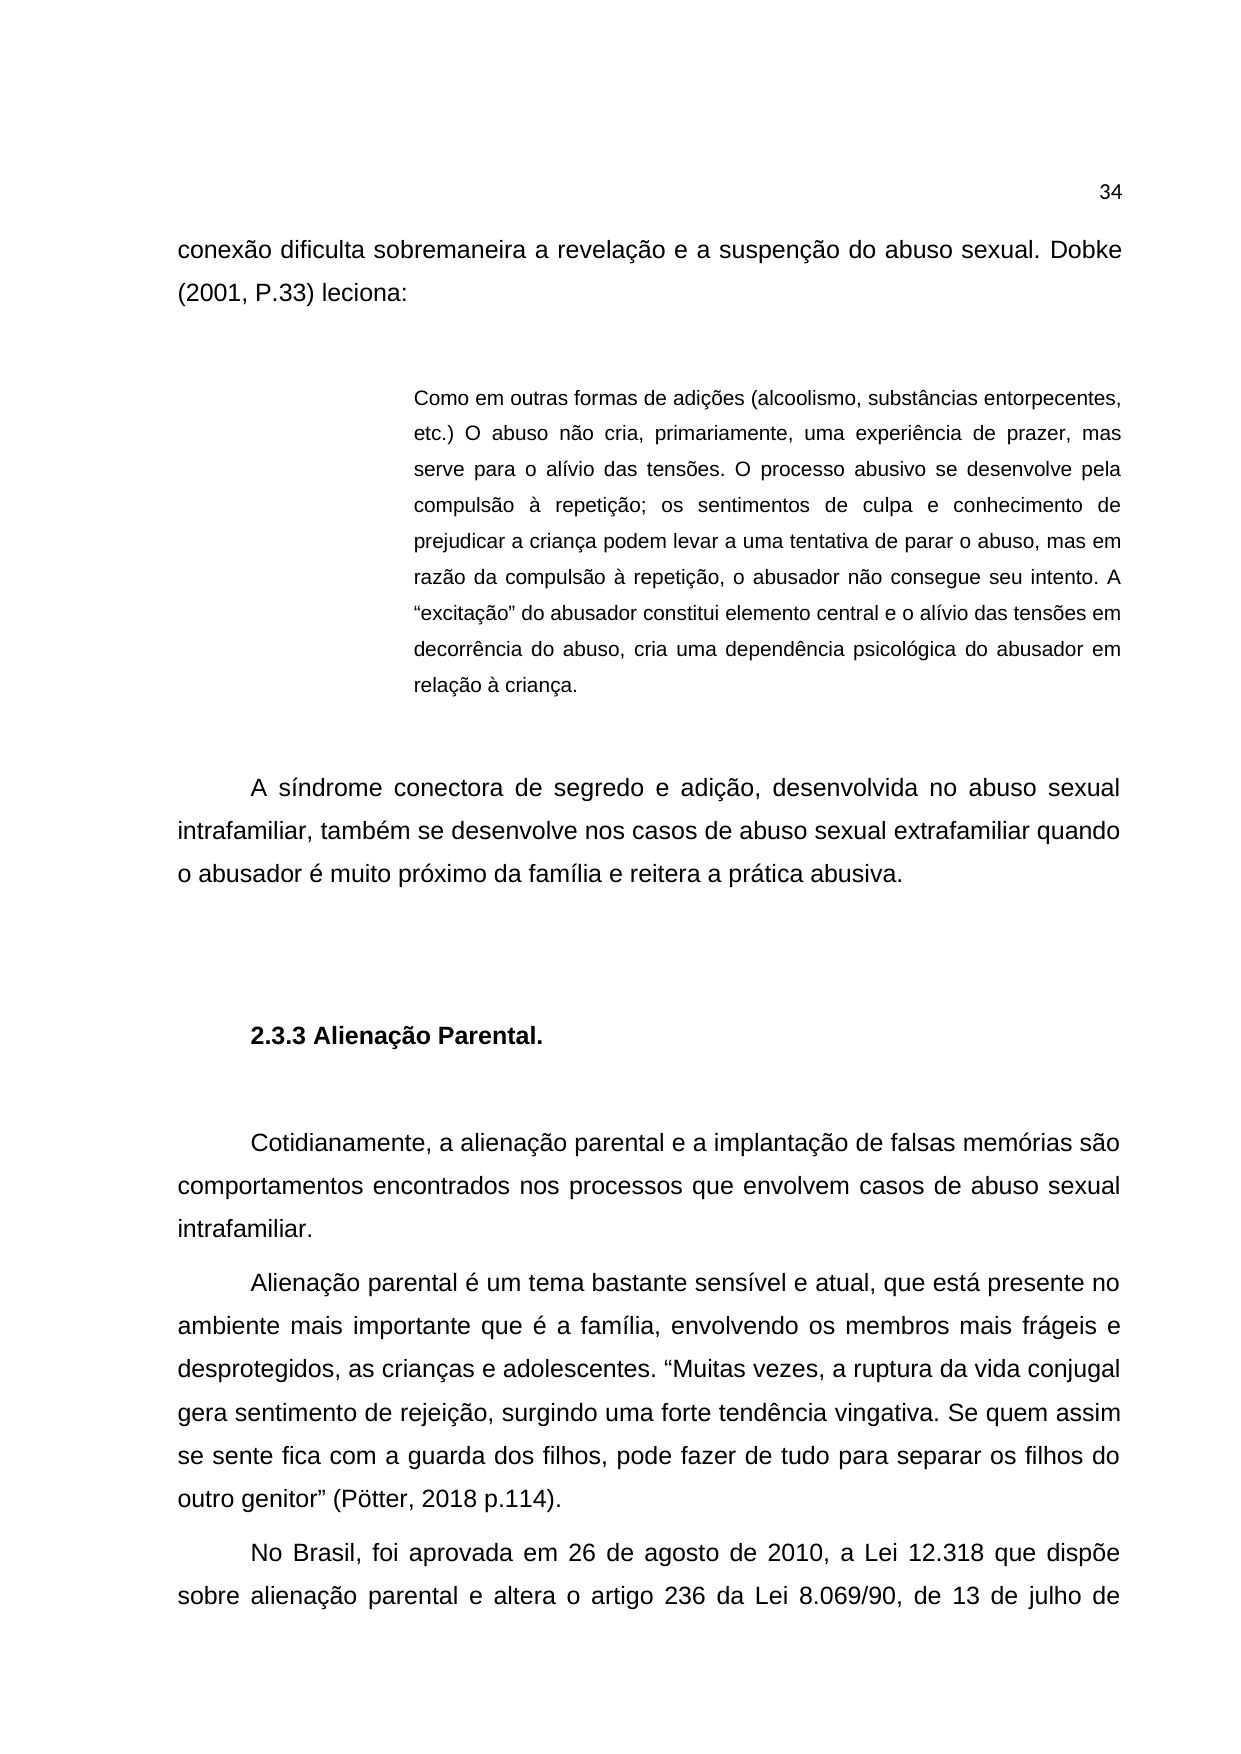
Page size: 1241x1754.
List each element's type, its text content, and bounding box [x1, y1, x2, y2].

text Cotidianamente, a alienação parental e a implantação de falsas memórias são comportamentos encontrados nos processos que envolvem casos de abuso sexual intrafamiliar. [177, 1128, 1122, 1243]
text 2.3.3 Alienação Parental. [177, 1021, 1122, 1049]
text A síndrome conectora de segredo e adição, desenvolvida no abuso sexual intrafamiliar, também se desenvolve nos casos de abuso sexual extrafamiliar quando o abusador é muito próximo da família e reitera a prática abusiva. [177, 773, 1122, 888]
text conexão dificulta sobremaneira a revelação e a suspenção do abuso sexual. Dobke (2001, P.33) leciona: [177, 235, 1122, 307]
text No Brasil, foi aprovada em 26 de agosto de 2010, a Lei 12.318 que dispõe sobre alienação parental e altera o artigo 236 da Lei 8.069/90, de 13 de julho de [177, 1537, 1122, 1609]
text Alienação parental é um tema bastante sensível e atual, que está presente no ambiente mais importante que é a família, envolvendo os membros mais frágeis e desprotegidos, as crianças e adolescentes. “Muitas vezes, a ruptura da vida conjugal gera sentimento de rejeição, surgindo uma forte tendência vingativa. Se quem assim se sente fica com a guarda dos filhos, pode fazer de tudo para separar os filhos do outro genitor” (Pötter, 2018 p.114). [177, 1268, 1122, 1512]
text Como em outras formas de adições (alcoolismo, substâncias entorpecentes, etc.) O abuso não cria, primariamente, uma experiência de prazer, mas serve para o alívio das tensões. O processo abusivo se desenvolve pela compulsão à repetição; os sentimentos de culpa e conhecimento de prejudicar a criança podem levar a uma tentativa de parar o abuso, mas em razão da compulsão à repetição, o abusador não consegue seu intento. A “excitação” do abusador constitui elemento central e o alívio das tensões em decorrência do abuso, cria uma dependência psicológica do abusador em relação à criança. [413, 385, 1122, 697]
